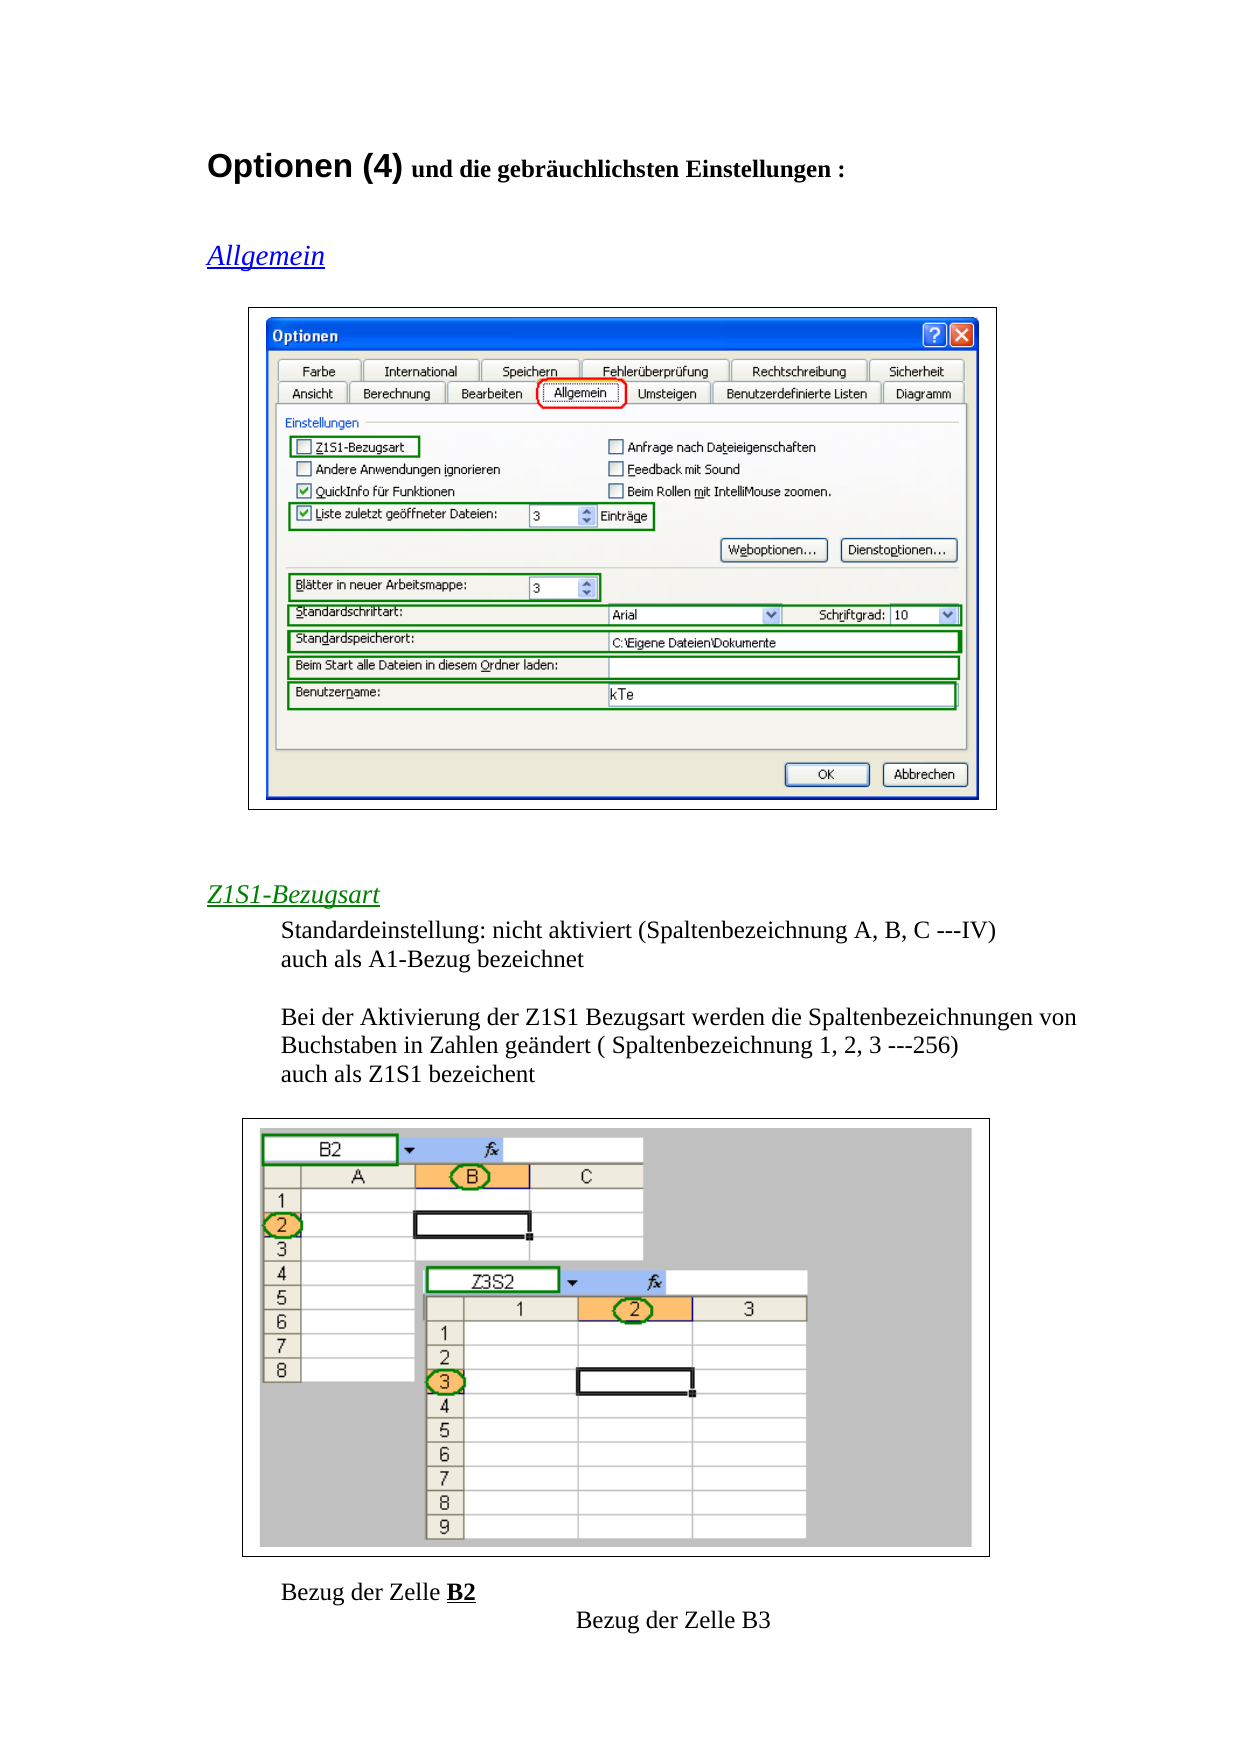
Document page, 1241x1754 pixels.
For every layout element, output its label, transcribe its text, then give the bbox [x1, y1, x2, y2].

text Standardeinstellung: nicht aktiviert (Spaltenbezeichnung A, B, C ---IV) [207, 916, 1092, 944]
subtitle Allgemein [207, 238, 1092, 272]
picture [266, 317, 979, 800]
text auch als Z1S1 bezeichent [281, 1059, 1092, 1088]
text Bezug der Zelle B3 [207, 1606, 1092, 1634]
picture [259, 1128, 972, 1547]
text Optionen (4) und die gebräuchlichsten Einstellungen : [207, 146, 1092, 184]
text Bezug der Zelle B2 [207, 1577, 1092, 1606]
text auch als A1-Bezug bezeichnet [207, 944, 1092, 973]
subtitle Z1S1-Bezugsart [207, 878, 1092, 909]
text Bei der Aktivierung der Z1S1 Bezugsart werden die Spaltenbezeichnungen von Buchstaben in Zahlen geändert ( Spaltenbezeichnung 1, 2, 3 ---256) [281, 1002, 1092, 1059]
